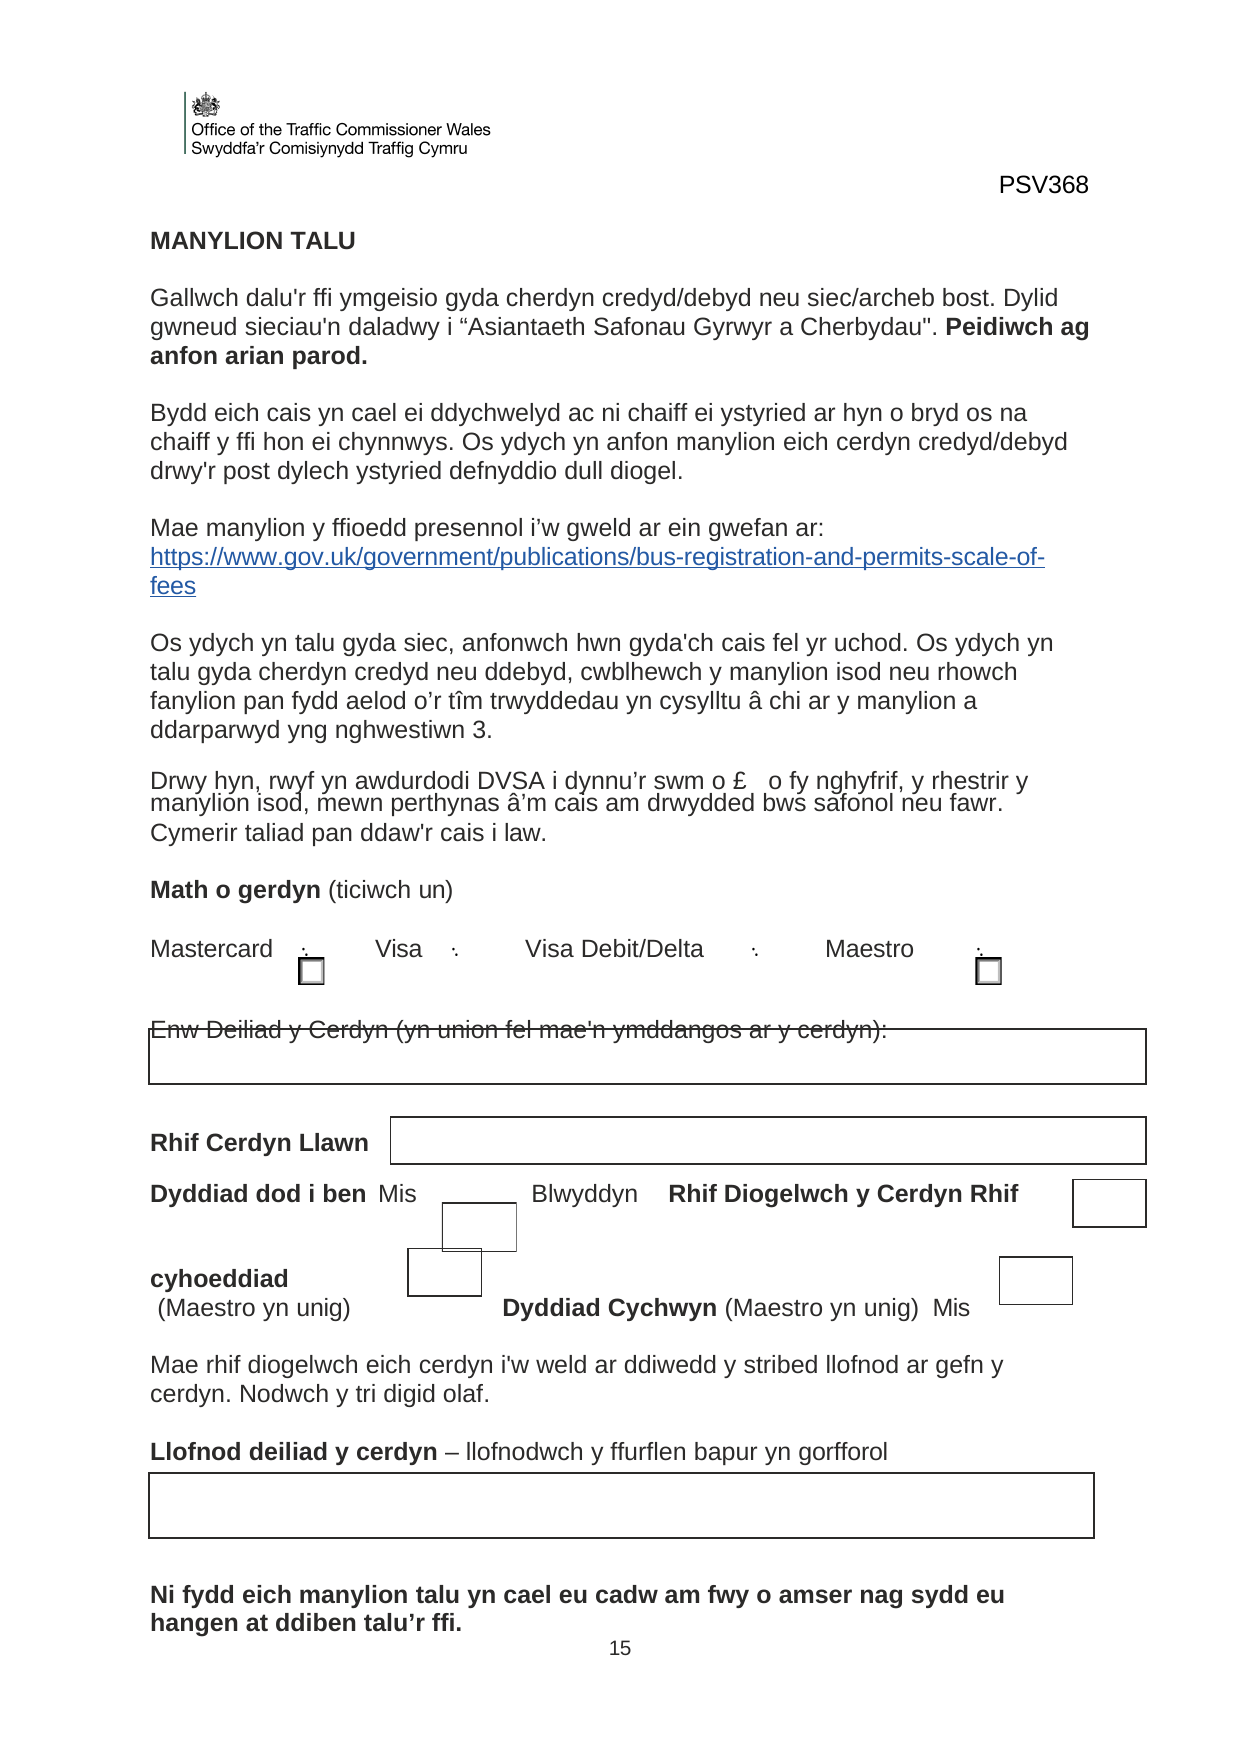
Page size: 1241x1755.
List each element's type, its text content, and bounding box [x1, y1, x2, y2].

subtitle MANYLION TALU [150, 226, 1199, 255]
text Mastercard Visa Visa Debit/Delta Maestro Enw Deiliad y Cerdyn (yn union fel mae'n ymddangos ar y cerdyn): [150, 1030, 1002, 1044]
text ܆ [300, 936, 325, 957]
text Gallwch dalu'r ffi ymgeisio gyda cherdyn credyd/debyd neu siec/archeb bost. Dylid gwneud sieciau'n daladwy i “Asiantaeth Safonau Gyrwyr a Cherbydau". Peidiwch ag anfon arian parod. [150, 283, 1093, 370]
text Mae manylion y ffioedd presennol i’w gweld ar ein gwefan ar: https://www.gov.uk/government/publications/bus-registration-and-permits-scale-of- fees [150, 513, 1062, 600]
text Dyddiad dod i ben Mis Blwyddyn Rhif Diogelwch y Cerdyn Rhif cyhoeddiad [150, 1179, 1048, 1293]
text Math o gerdyn (ticiwch un) [150, 875, 1199, 904]
subtitle Rhif Cerdyn Llawn [150, 1128, 390, 1157]
text Llofnod deiliad y cerdyn – llofnodwch y ffurflen bapur yn gorfforol [150, 1437, 1199, 1465]
text Cymerir taliad pan ddaw'r cais i law. [150, 818, 1199, 846]
text ܆ [975, 936, 1000, 957]
text ܆ [750, 936, 775, 961]
text Os ydych yn talu gyda siec, anfonwch hwn gyda'ch cais fel yr uchod. Os ydych yn talu gyda cherdyn credyd neu ddebyd, cwblhewch y manylion isod neu rhowch fanylion pan fydd aelod o’r tîm trwyddedau yn cysylltu â chi ar y manylion a ddarparwyd yng nghwestiwn 3. [150, 628, 1084, 743]
text Mae rhif diogelwch eich cerdyn i'w weld ar ddiwedd y stribed llofnod ar gefn y cerdyn. Nodwch y tri digid olaf. [150, 1350, 1048, 1408]
subtitle [1147, 1128, 1199, 1157]
text Bydd eich cais yn cael ei ddychwelyd ac ni chaiff ei ystyried ar hyn o bryd os na chaiff y ffi hon ei chynnwys. Os ydych yn anfon manylion eich cerdyn credyd/debyd drwy'r post dylech ystyried defnyddio dull diogel. [150, 398, 1084, 485]
text Mastercard Visa Visa Debit/Delta Maestro Enw Deiliad y Cerdyn (yn union fel mae'n ymddangos ar y cerdyn): [150, 934, 1002, 1028]
text ܆ [450, 936, 475, 961]
text Ni fydd eich manylion talu yn cael eu cadw am fwy o amser nag sydd eu hangen at ddiben talu’r ffi. [150, 1580, 1084, 1637]
text (Maestro yn unig) Dyddiad Cychwyn (Maestro yn unig) Mis [157, 1293, 1199, 1322]
subtitle [391, 1128, 1145, 1157]
text Drwy hyn, rwyf yn awdurdodi DVSA i dynnu’r swm o £ o fy nghyfrif, y rhestrir y manylion isod, mewn perthynas â’m cais am drwydded bws safonol neu fawr. [150, 771, 1093, 817]
